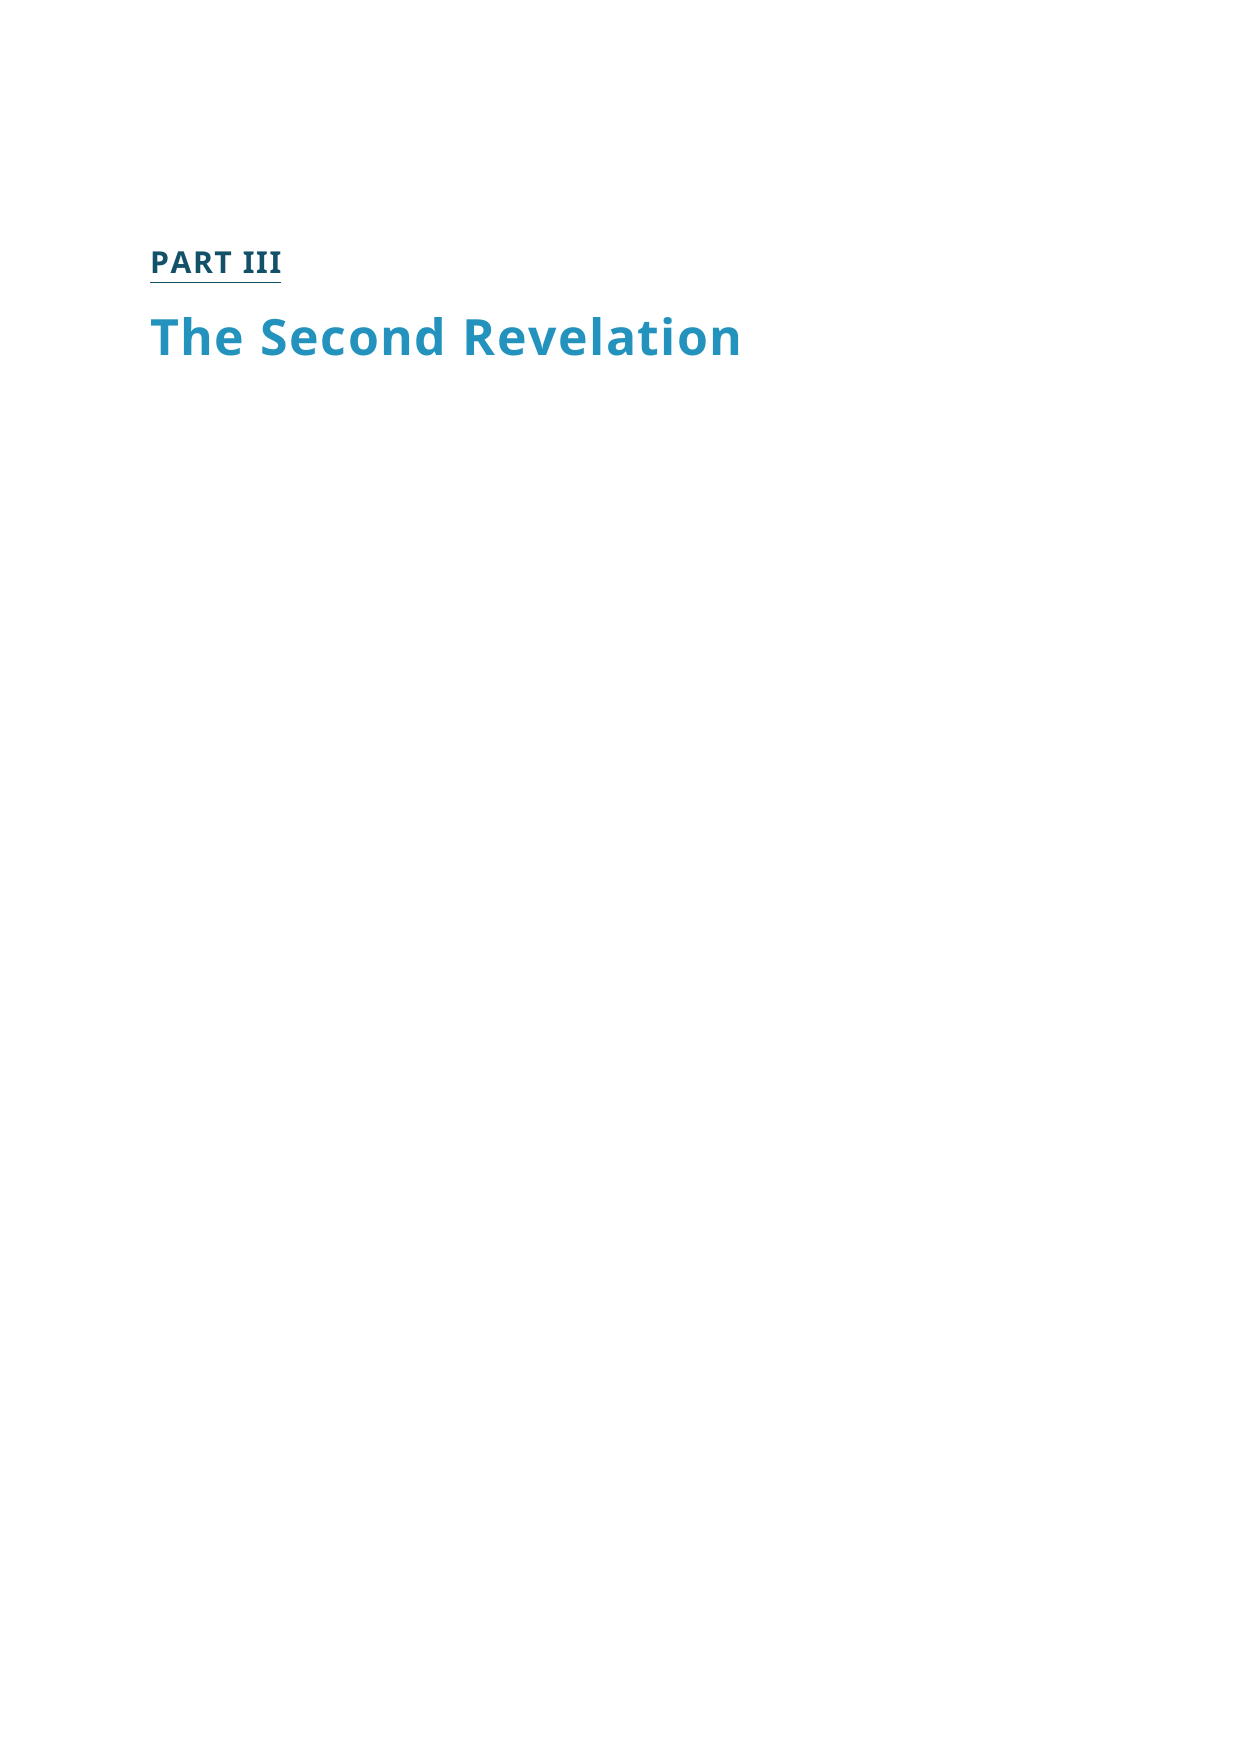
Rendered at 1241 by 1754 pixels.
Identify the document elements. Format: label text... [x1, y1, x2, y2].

subtitle PART III [150, 241, 1090, 283]
subtitle The Second Revelation [150, 302, 1090, 370]
